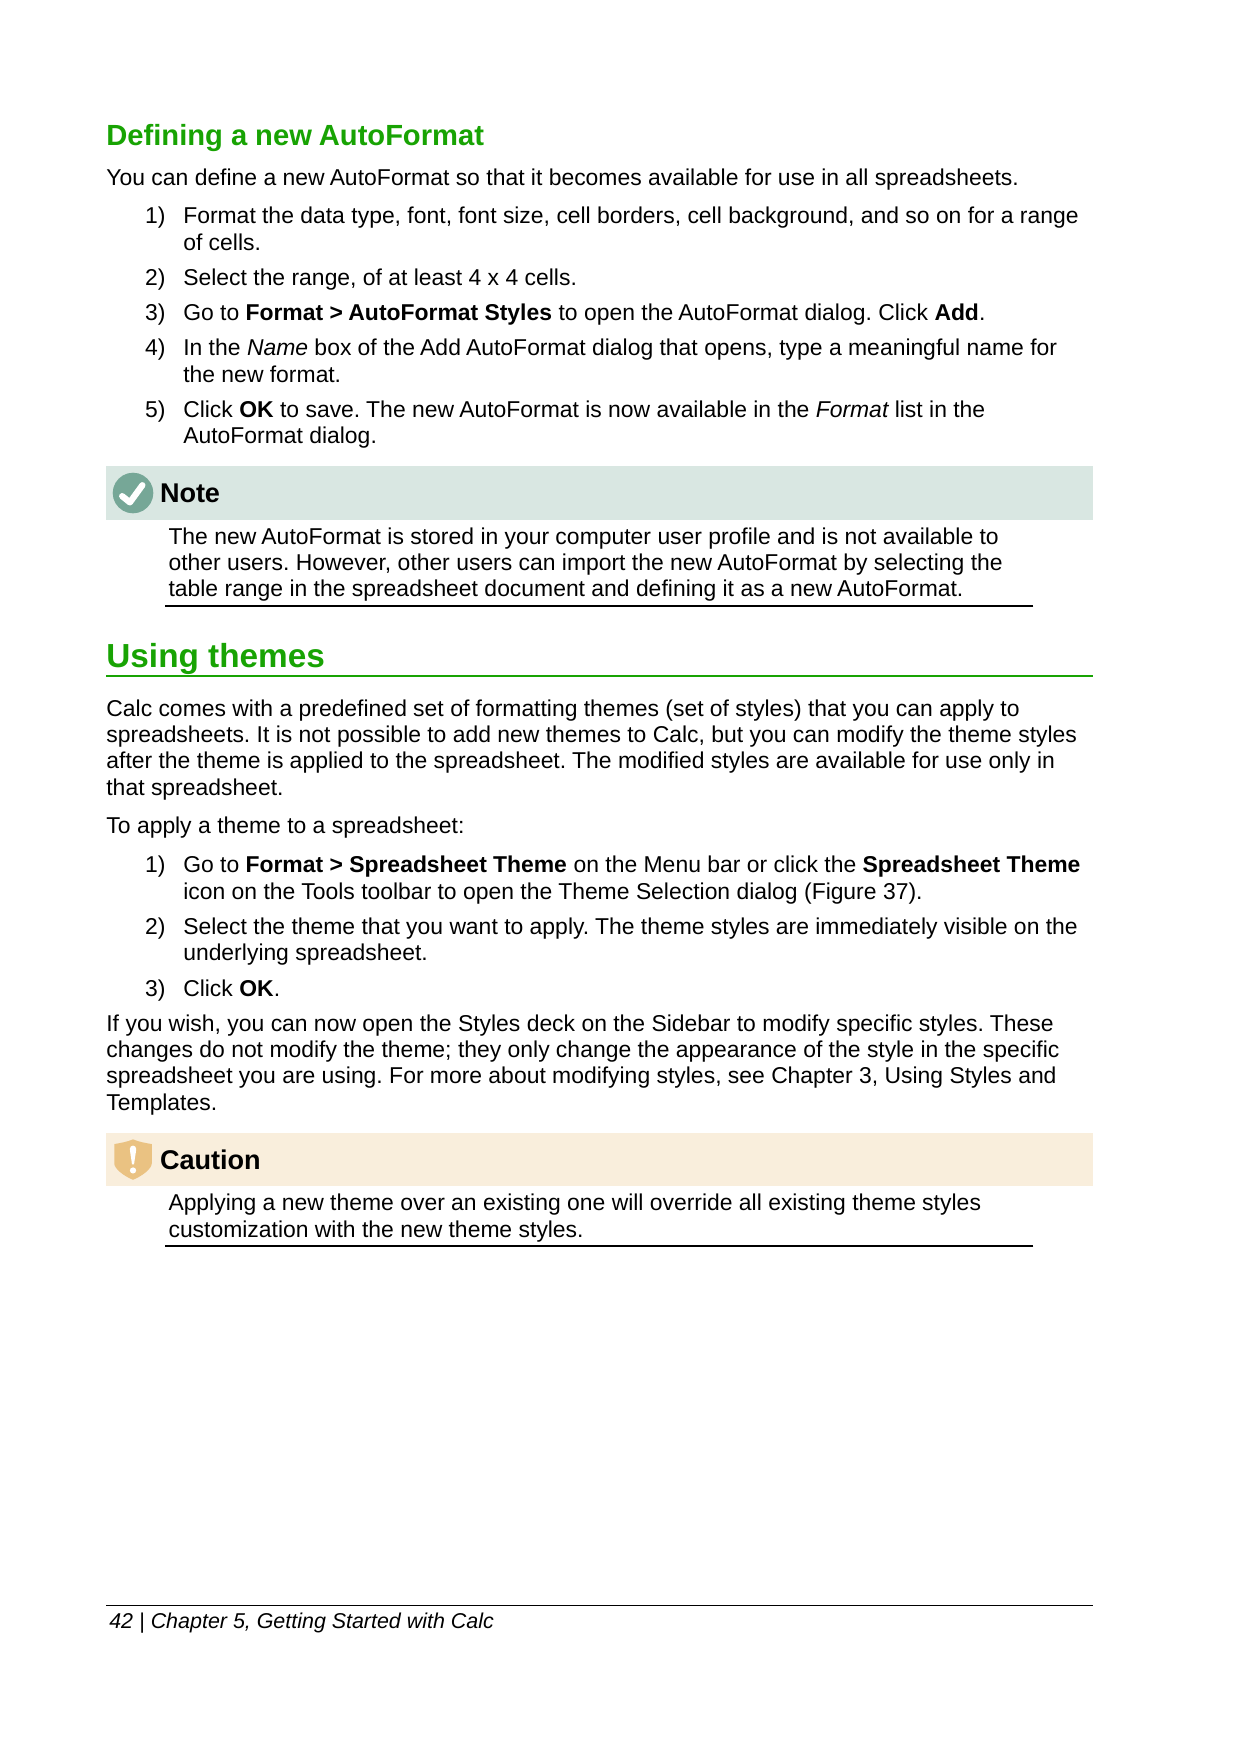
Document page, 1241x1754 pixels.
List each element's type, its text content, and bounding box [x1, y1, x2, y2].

text If you wish, you can now open the Styles deck on the Sidebar to modify specific styles. These changes do not modify the theme; they only change the appearance of the style in the specific spreadsheet you are using. For more about modifying styles, see Chapter 3, Using Styles and Templates. [106, 1010, 1093, 1115]
list Click OK to save. The new AutoFormat is now available in the Format list in the AutoFormat dialog. [165, 396, 1093, 448]
subtitle Defining a new AutoFormat [106, 118, 1093, 152]
subtitle Caution [106, 1133, 1093, 1186]
list Go to Format > AutoFormat Styles to open the AutoFormat dialog. Click Add. [165, 299, 1093, 325]
subtitle Using themes [106, 636, 1093, 675]
list Select the theme that you want to apply. The theme styles are immediately visible on the underlying spreadsheet. [165, 913, 1093, 966]
list Click OK. [165, 974, 1093, 1001]
list Select the range, of at least 4 x 4 cells. [165, 264, 1093, 290]
list To apply a theme to a spreadsheet: [106, 812, 1093, 839]
text Calc comes with a predefined set of formatting themes (set of styles) that you can apply to spreadsheets. It is not possible to add new themes to Calc, but you can modify the theme styles after the theme is applied to the spreadsheet. The modified styles are available for use only in that spreadsheet. [106, 694, 1093, 800]
list Format the data type, font, font size, cell borders, cell background, and so on for a range of cells. [165, 202, 1093, 255]
text Applying a new theme over an existing one will override all existing theme styles customization with the new theme styles. [165, 1186, 1033, 1245]
list You can define a new AutoFormat so that it becomes available for use in all spreadsheets. [106, 163, 1093, 190]
list In the Name box of the Add AutoFormat dialog that opens, type a meaningful name for the new format. [165, 334, 1093, 387]
list Go to Format > Spreadsheet Theme on the Menu bar or click the Spreadsheet Theme icon on the Tools toolbar to open the Theme Selection dialog (Figure 37). [165, 851, 1093, 904]
text The new AutoFormat is stored in your computer user profile and is not available to other users. However, other users can import the new AutoFormat by selecting the table range in the spreadsheet document and defining it as a new AutoFormat. [165, 520, 1033, 605]
subtitle Note [106, 466, 1093, 520]
